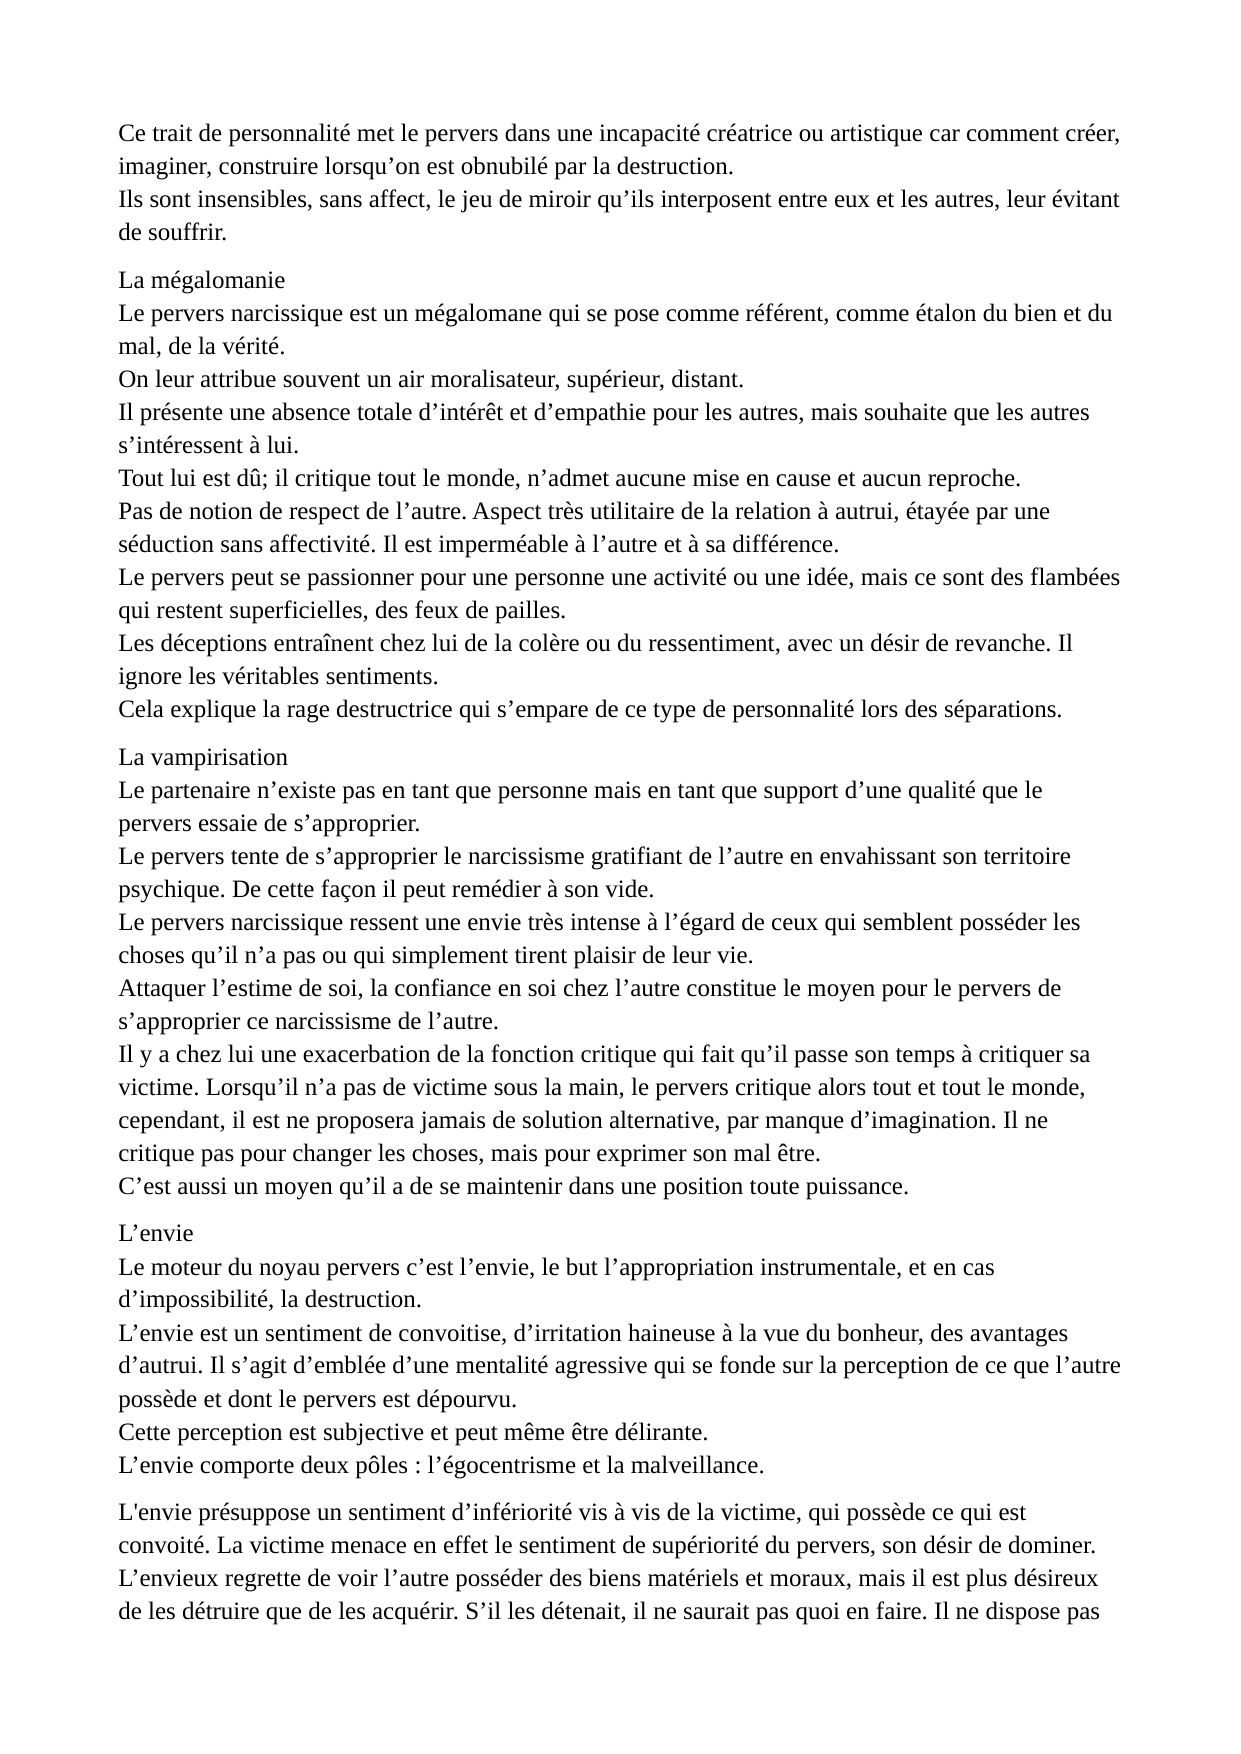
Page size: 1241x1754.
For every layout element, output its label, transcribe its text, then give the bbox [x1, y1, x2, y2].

text L’envie Le moteur du noyau pervers c’est l’envie, le but l’appropriation instrumentale, et en cas d’impossibilité, la destruction. L’envie est un sentiment de convoitise, d’irritation haineuse à la vue du bonheur, des avantages d’autrui. Il s’agit d’emblée d’une mentalité agressive qui se fonde sur la perception de ce que l’autre possède et dont le pervers est dépourvu. Cette perception est subjective et peut même être délirante. L’envie comporte deux pôles : l’égocentrisme et la malveillance. [118, 1218, 1122, 1478]
text L'envie présuppose un sentiment d’infériorité vis à vis de la victime, qui possède ce qui est convoité. La victime menace en effet le sentiment de supériorité du pervers, son désir de dominer. L’envieux regrette de voir l’autre posséder des biens matériels et moraux, mais il est plus désireux de les détruire que de les acquérir. S’il les détenait, il ne saurait pas quoi en faire. Il ne dispose pas [118, 1497, 1122, 1625]
text La vampirisation Le partenaire n’existe pas en tant que personne mais en tant que support d’une qualité que le pervers essaie de s’approprier. Le pervers tente de s’approprier le narcissisme gratifiant de l’autre en envahissant son territoire psychique. De cette façon il peut remédier à son vide. Le pervers narcissique ressent une envie très intense à l’égard de ceux qui semblent posséder les choses qu’il n’a pas ou qui simplement tirent plaisir de leur vie. Attaquer l’estime de soi, la confiance en soi chez l’autre constitue le moyen pour le pervers de s’approprier ce narcissisme de l’autre. Il y a chez lui une exacerbation de la fonction critique qui fait qu’il passe son temps à critiquer sa victime. Lorsqu’il n’a pas de victime sous la main, le pervers critique alors tout et tout le monde, cependant, il est ne proposera jamais de solution alternative, par manque d’imagination. Il ne critique pas pour changer les choses, mais pour exprimer son mal être. C’est aussi un moyen qu’il a de se maintenir dans une position toute puissance. [118, 742, 1122, 1200]
text Ce trait de personnalité met le pervers dans une incapacité créatrice ou artistique car comment créer, imaginer, construire lorsqu’on est obnubilé par la destruction. Ils sont insensibles, sans affect, le jeu de miroir qu’ils interposent entre eux et les autres, leur évitant de souffrir. [118, 118, 1122, 246]
text La mégalomanie Le pervers narcissique est un mégalomane qui se pose comme référent, comme étalon du bien et du mal, de la vérité. On leur attribue souvent un air moralisateur, supérieur, distant. Il présente une absence totale d’intérêt et d’empathie pour les autres, mais souhaite que les autres s’intéressent à lui. Tout lui est dû; il critique tout le monde, n’admet aucune mise en cause et aucun reproche. Pas de notion de respect de l’autre. Aspect très utilitaire de la relation à autrui, étayée par une séduction sans affectivité. Il est imperméable à l’autre et à sa différence. Le pervers peut se passionner pour une personne une activité ou une idée, mais ce sont des flambées qui restent superficielles, des feux de pailles. Les déceptions entraînent chez lui de la colère ou du ressentiment, avec un désir de revanche. Il ignore les véritables sentiments. Cela explique la rage destructrice qui s’empare de ce type de personnalité lors des séparations. [118, 265, 1122, 723]
